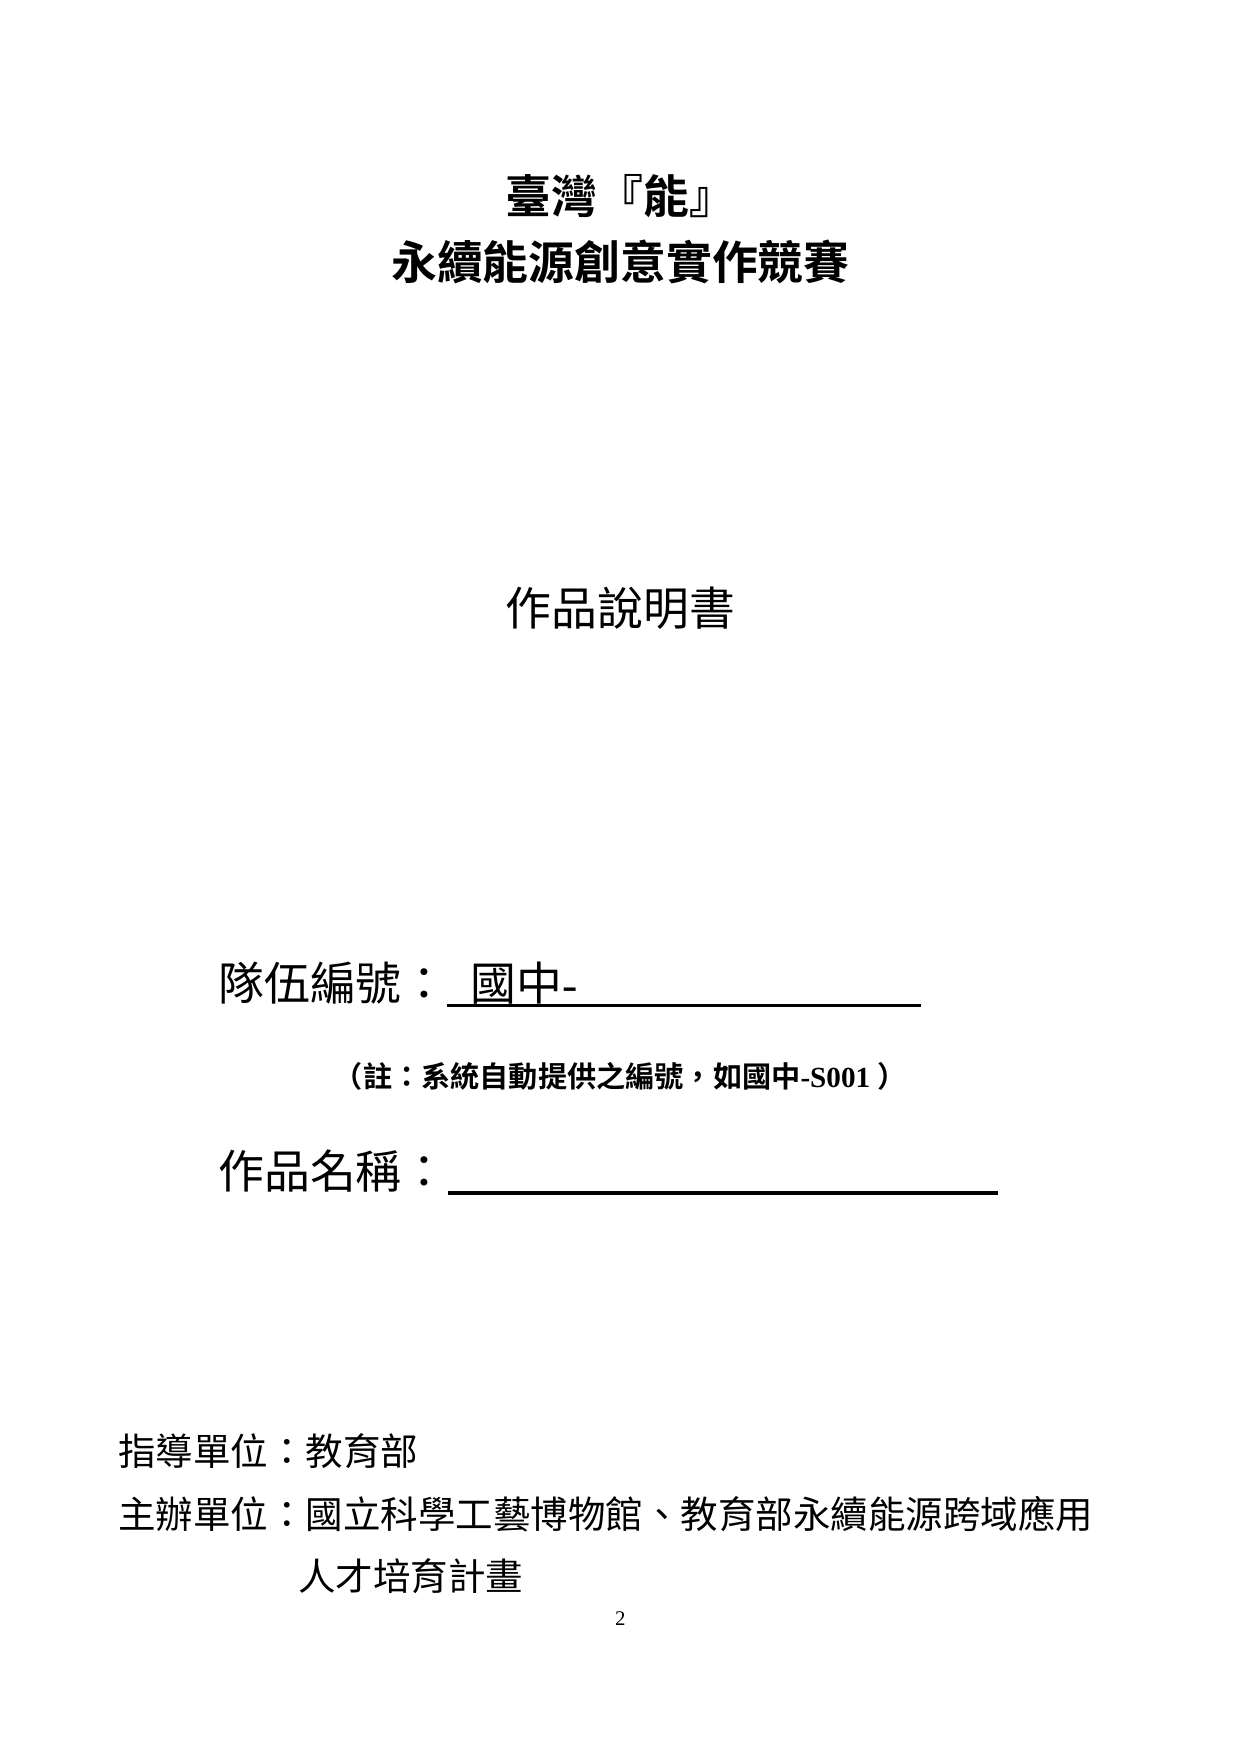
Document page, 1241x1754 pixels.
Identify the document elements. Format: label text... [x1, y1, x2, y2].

text 臺灣『能』 [118, 160, 1122, 226]
text 永續能源創意實作競賽 [118, 226, 1122, 293]
text 主辦單位：國立科學工藝博物館、教育部永續能源跨域應用人才培育計畫 [118, 1470, 1122, 1595]
text 隊伍編號： 國中- [218, 908, 1122, 1033]
text （註：系統自動提供之編號，如國中-S001 ） [118, 1033, 1122, 1095]
text 作品說明書 [118, 533, 1122, 658]
text 作品名稱： [218, 1095, 1122, 1220]
text 指導單位：教育部 [118, 1408, 1122, 1470]
